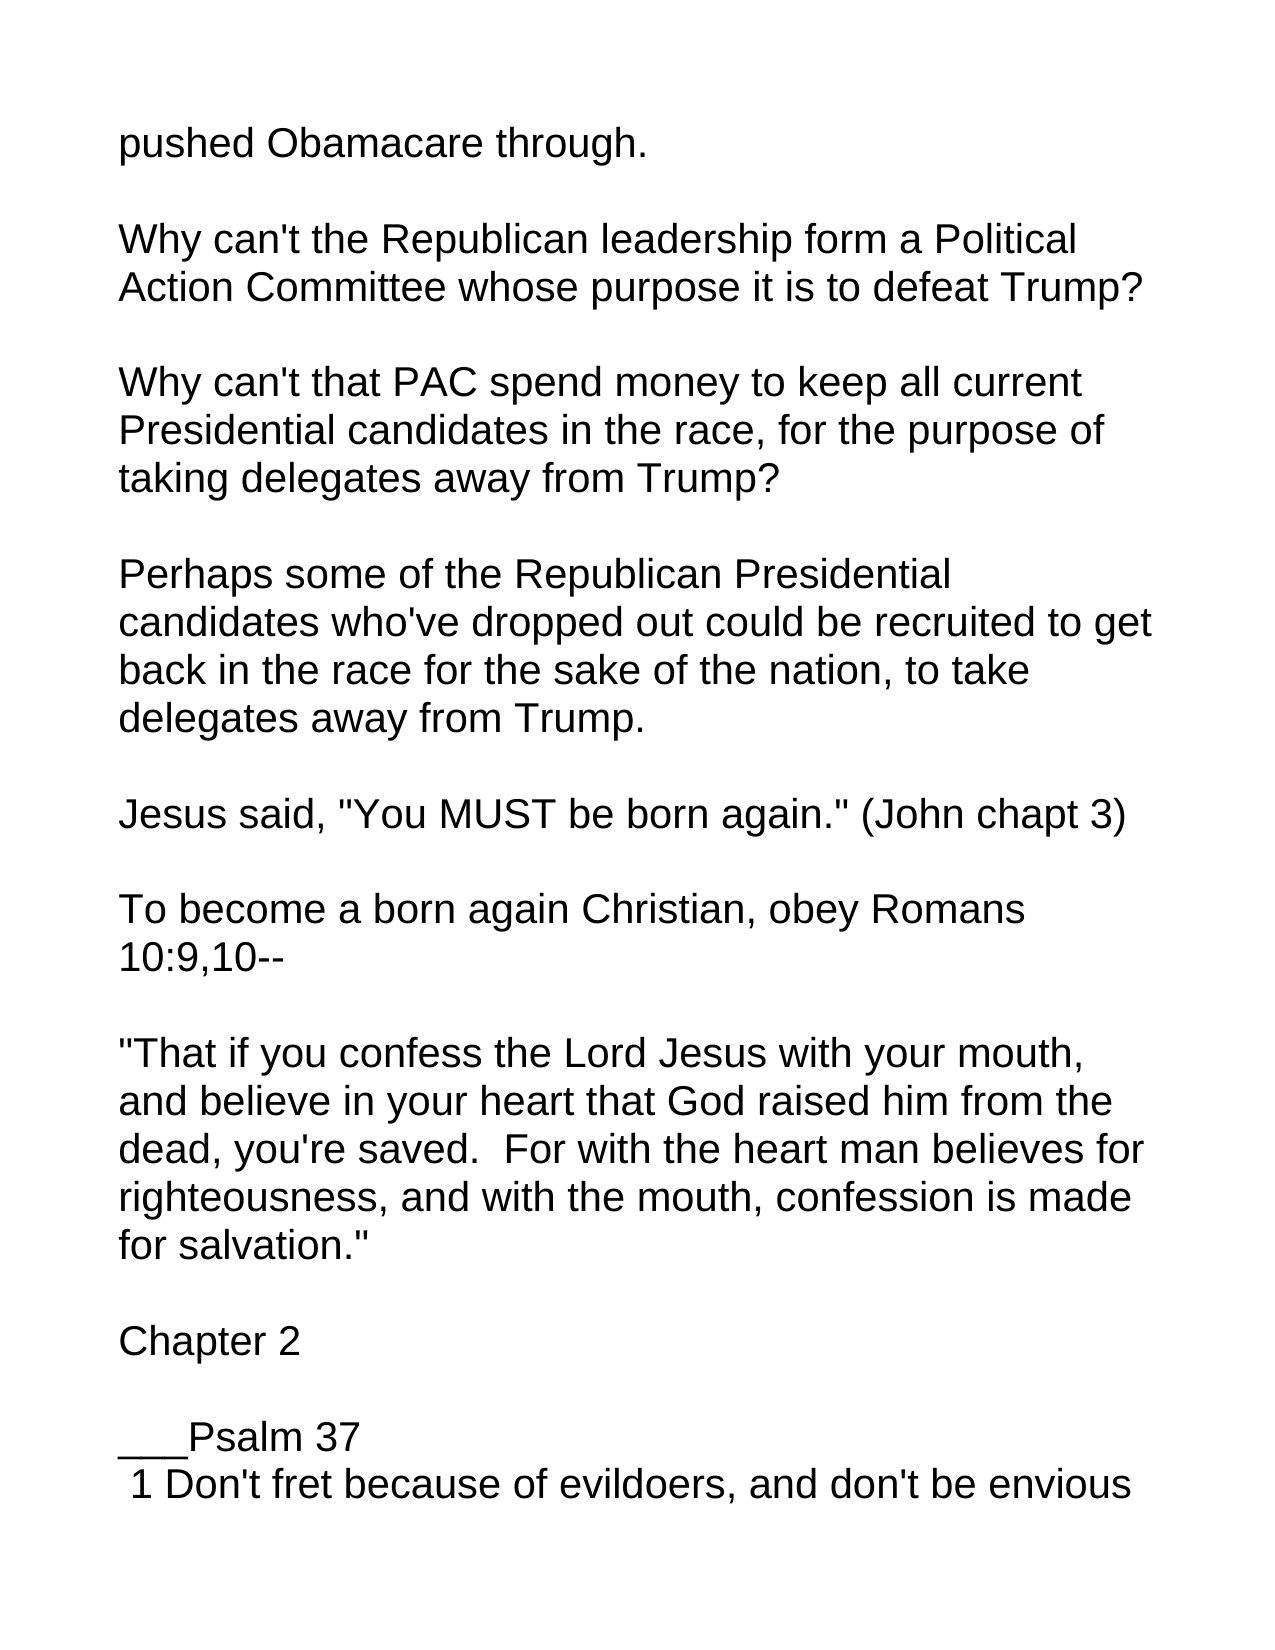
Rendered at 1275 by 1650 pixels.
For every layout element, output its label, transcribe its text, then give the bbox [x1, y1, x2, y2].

text Jesus said, "You MUST be born again." (John chapt 3) [118, 789, 1157, 837]
text Why can't that PAC spend money to keep all current Presidential candidates in the race, for the purpose of taking delegates away from Trump? [118, 358, 1157, 501]
text To become a born again Christian, obey Romans 10:9,10-- [118, 885, 1157, 981]
text "That if you confess the Lord Jesus with your mouth, and believe in your heart that God raised him from the dead, you're saved. For with the heart man believes for righteousness, and with the mouth, confession is made for salvation." [118, 1028, 1157, 1268]
text Perhaps some of the Republican Presidential candidates who've dropped out could be recruited to get back in the race for the sake of the nation, to take delegates away from Trump. [118, 549, 1157, 741]
text 1 Don't fret because of evildoers, and don't be envious [118, 1460, 1157, 1508]
text ___Psalm 37 [118, 1412, 1157, 1460]
text Chapter 2 [118, 1316, 1157, 1364]
text Why can't the Republican leadership form a Political Action Committee whose purpose it is to defeat Trump? [118, 214, 1157, 310]
text pushed Obamacare through. [118, 118, 1157, 166]
